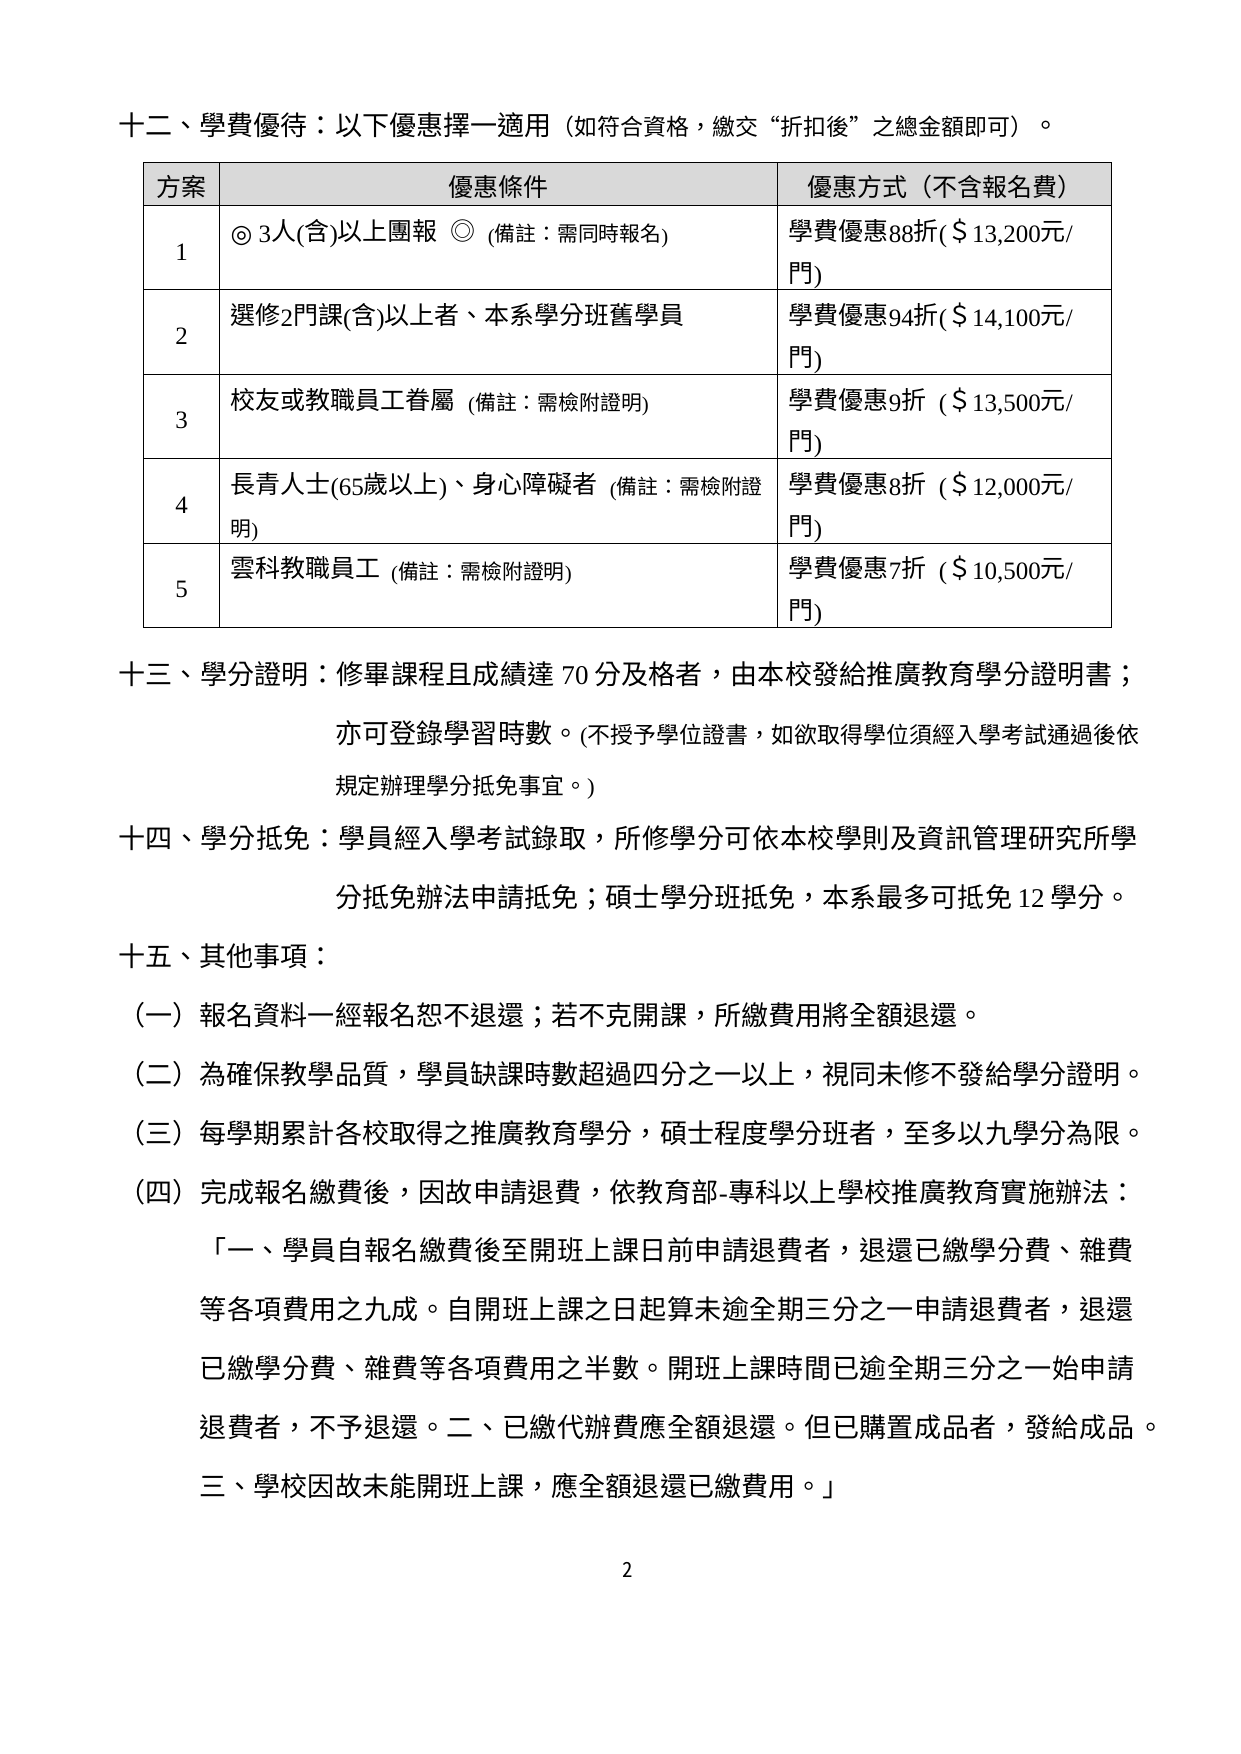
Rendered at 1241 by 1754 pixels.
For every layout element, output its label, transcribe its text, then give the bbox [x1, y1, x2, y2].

table_cell 選修2門課(含)以上者、本系學分班舊學員 [220, 290, 777, 374]
table_cell 3 [144, 375, 219, 458]
table_header 優惠方式（不含報名費） [778, 163, 1111, 205]
table_cell 1 [144, 206, 219, 289]
table_cell 5 [144, 544, 219, 627]
table_cell 校友或教職員工眷屬 (備註：需檢附證明) [220, 375, 777, 458]
text 十二、學費優待：以下優惠擇一適用（如符合資格，繳交“折扣後”之總金額即可）。 [118, 103, 1141, 143]
table_cell 4 [144, 459, 219, 542]
text （四）完成報名繳費後，因故申請退費，依教育部-專科以上學校推廣教育實施辦法：「一、學員自報名繳費後至開班上課日前申請退費者，退還已繳學分費、雜費等各項費用之九成。自開班上課之日起算未逾全期三分之一申請退費者，退還已繳學分費、雜費等各項費用之半數。開班上課時間已逾全期三分之一始申請退費者，不予退還。二、已繳代辦費應全額退還。但已購置成品者，發給成品。三、學校因故未能開班上課，應全額退還已繳費用。」 [118, 1171, 1137, 1504]
text 十四、學分抵免：學員經入學考試錄取，所修學分可依本校學則及資訊管理研究所學分抵免辦法申請抵免；碩士學分班抵免，本系最多可抵免12學分。 [118, 817, 1141, 916]
text （三）每學期累計各校取得之推廣教育學分，碩士程度學分班者，至多以九學分為限。 [118, 1112, 1141, 1151]
table_cell ◎ 3人(含)以上團報 ◎ (備註：需同時報名) [220, 206, 777, 289]
text 十五、其他事項： [118, 935, 1141, 974]
table_header 優惠條件 [220, 163, 777, 205]
table_cell 學費優惠9折 (＄13,500元/門) [778, 375, 1111, 458]
table_cell 學費優惠88折(＄13,200元/門) [778, 206, 1111, 289]
text 十三、學分證明：修畢課程且成績達70分及格者，由本校發給推廣教育學分證明書；亦可登錄學習時數。(不授予學位證書，如欲取得學位須經入學考試通過後依規定辦理學分抵免事宜。) [118, 653, 1141, 801]
text （一）報名資料一經報名恕不退還；若不克開課，所繳費用將全額退還。 [118, 994, 1141, 1033]
table_cell 學費優惠7折 (＄10,500元/門) [778, 544, 1111, 627]
text （二）為確保教學品質，學員缺課時數超過四分之一以上，視同未修不發給學分證明。 [118, 1053, 1141, 1092]
table_cell 雲科教職員工 (備註：需檢附證明) [220, 544, 777, 627]
table_cell 學費優惠8折 (＄12,000元/門) [778, 459, 1111, 542]
table_header 方案 [144, 163, 219, 205]
table_cell 學費優惠94折(＄14,100元/門) [778, 290, 1111, 374]
table_cell 2 [144, 290, 219, 374]
table_cell 長青人士(65歲以上)、身心障礙者 (備註：需檢附證明) [220, 459, 777, 542]
